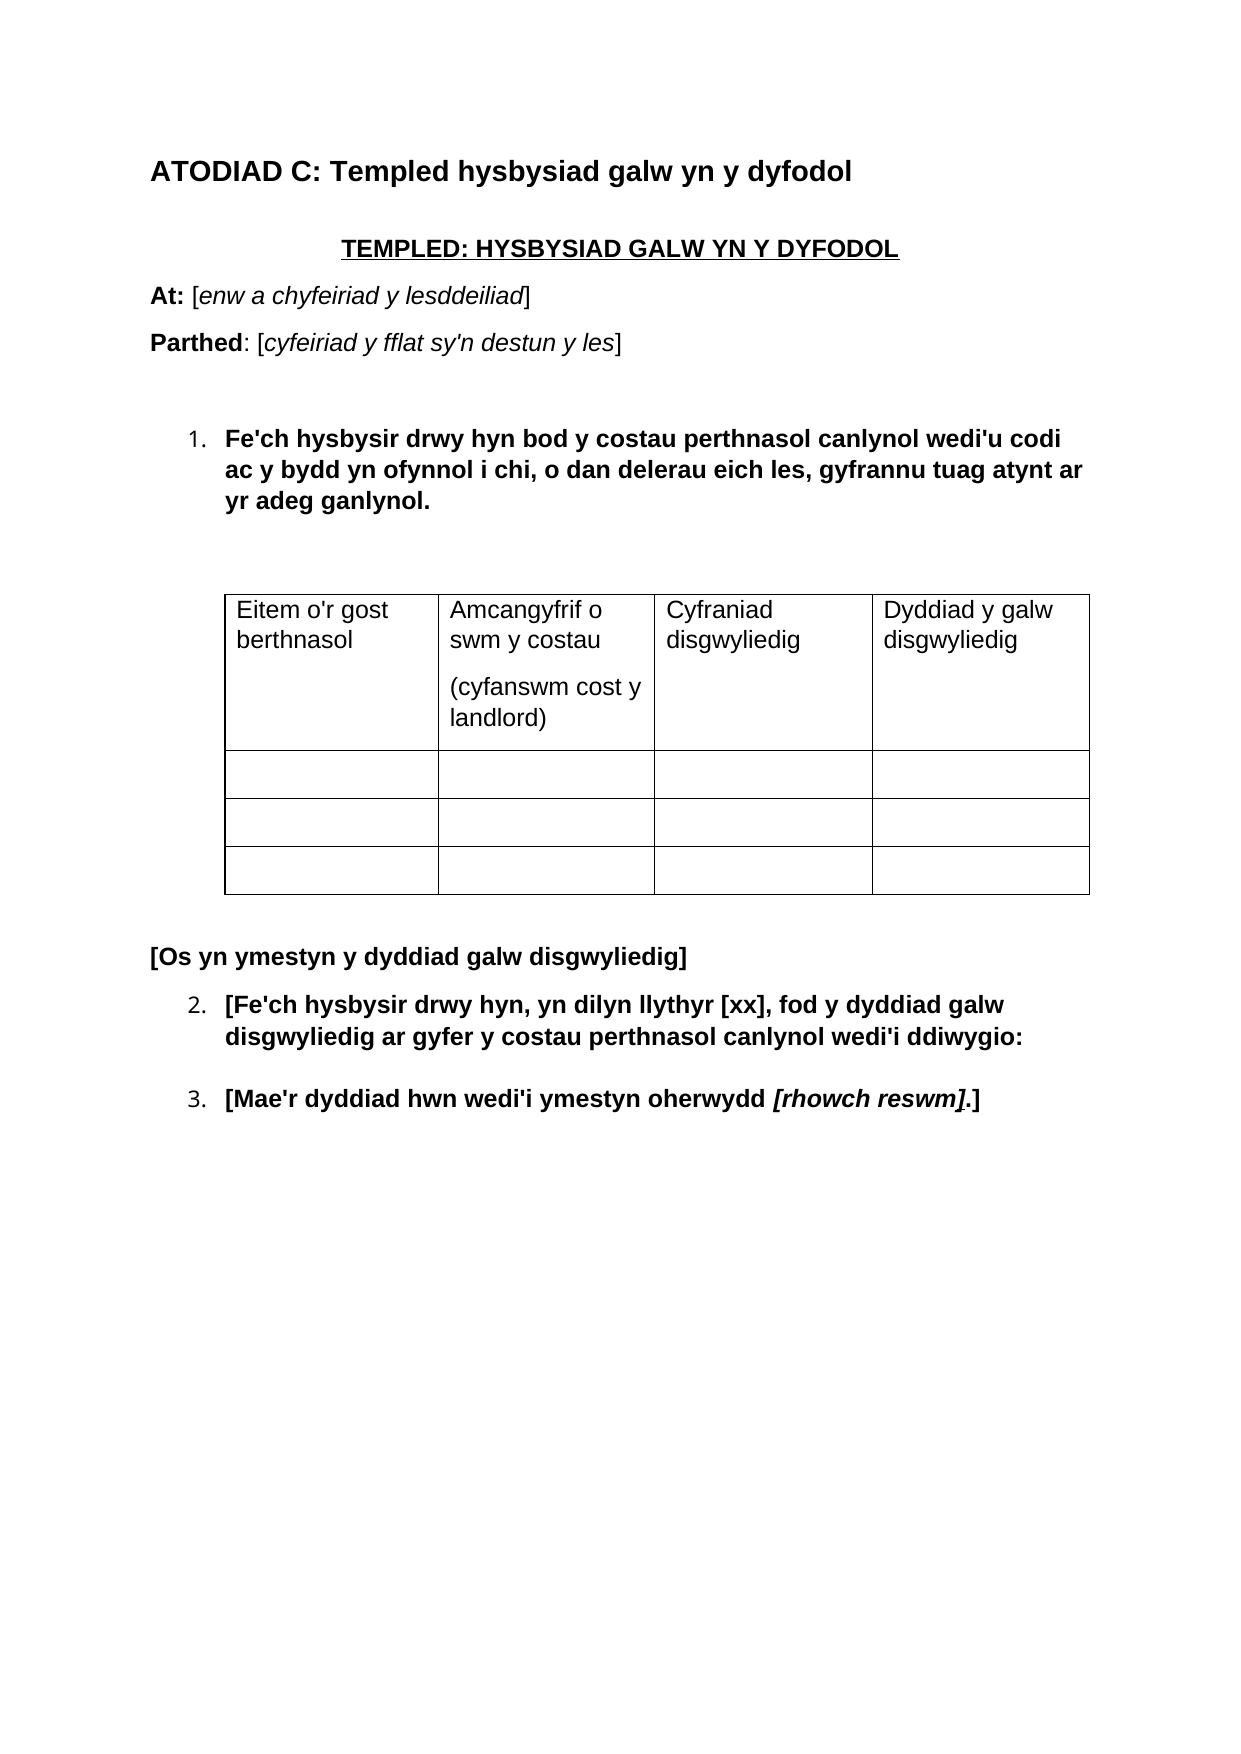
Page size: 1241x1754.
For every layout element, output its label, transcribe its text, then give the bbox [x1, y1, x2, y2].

table_header Dyddiad y galw disgwyliedig [873, 595, 1089, 750]
table_cell [226, 799, 438, 846]
text Parthed: [cyfeiriad y fflat sy'n destun y les] [150, 328, 1090, 357]
table_cell [655, 799, 872, 846]
subtitle ATODIAD C: Templed hysbysiad galw yn y dyfodol [150, 154, 1090, 188]
table_header Cyfraniad disgwyliedig [655, 595, 872, 750]
table_cell [873, 799, 1089, 846]
table_header Amcangyfrif o swm y costau (cyfanswm cost y landlord) [439, 595, 654, 750]
table_cell [655, 751, 872, 798]
text At: [enw a chyfeiriad y lesddeiliad] [150, 281, 1090, 310]
list Fe'ch hysbysir drwy hyn bod y costau perthnasol canlynol wedi'u codi ac y bydd yn ofynnol i chi, o dan delerau eich les, gyfrannu tuag atynt ar yr adeg ganlynol. [187, 423, 1090, 515]
table_cell [439, 847, 654, 894]
table_cell [226, 751, 438, 798]
table_cell [439, 799, 654, 846]
table_cell [873, 751, 1089, 798]
text [Os yn ymestyn y dyddiad galw disgwyliedig] [150, 942, 1090, 971]
list [Fe'ch hysbysir drwy hyn, yn dilyn llythyr [xx], fod y dyddiad galw disgwyliedig ar gyfer y costau perthnasol canlynol wedi'i ddiwygio: [187, 989, 1090, 1051]
list [Mae'r dyddiad hwn wedi'i ymestyn oherwydd [rhowch reswm].] [187, 1083, 1090, 1114]
table_cell [655, 847, 872, 894]
table_header Eitem o'r gost berthnasol [226, 595, 438, 750]
table_cell [439, 751, 654, 798]
text TEMPLED: HYSBYSIAD GALW YN Y DYFODOL [150, 234, 1090, 263]
table_cell [226, 847, 438, 894]
table_cell [873, 847, 1089, 894]
